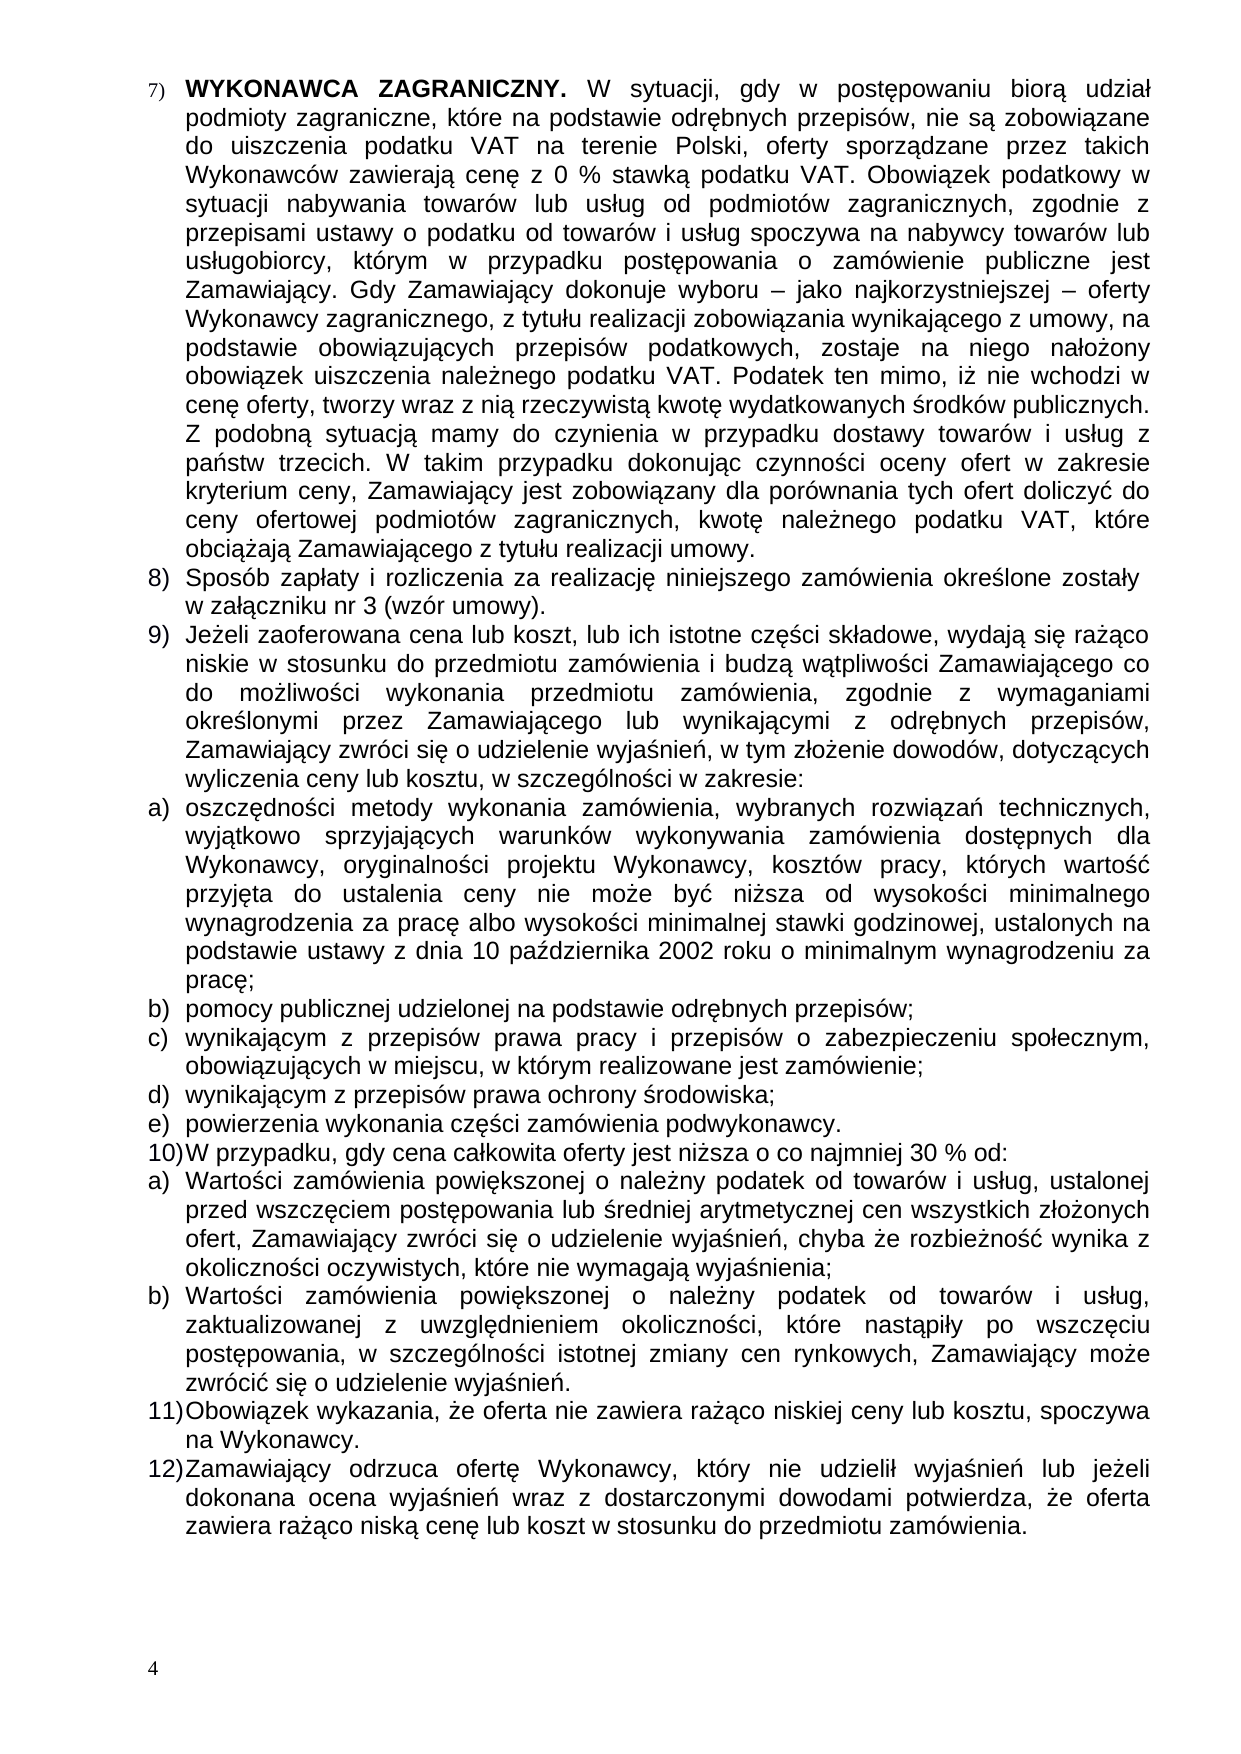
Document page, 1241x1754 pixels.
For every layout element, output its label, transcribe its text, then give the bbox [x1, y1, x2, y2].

list Jeżeli zaoferowana cena lub koszt, lub ich istotne części składowe, wydają się rażąco niskie w stosunku do przedmiotu zamówienia i budzą wątpliwości Zamawiającego co do możliwości wykonania przedmiotu zamówienia, zgodnie z wymaganiami określonymi przez Zamawiającego lub wynikającymi z odrębnych przepisów, Zamawiający zwróci się o udzielenie wyjaśnień, w tym złożenie dowodów, dotyczących wyliczenia ceny lub kosztu, w szczególności w zakresie: [148, 620, 1152, 793]
list WYKONAWCA ZAGRANICZNY. W sytuacji, gdy w postępowaniu biorą udział podmioty zagraniczne, które na podstawie odrębnych przepisów, nie są zobowiązane do uiszczenia podatku VAT na terenie Polski, oferty sporządzane przez takich Wykonawców zawierają cenę z 0 % stawką podatku VAT. Obowiązek podatkowy w sytuacji nabywania towarów lub usług od podmiotów zagranicznych, zgodnie z przepisami ustawy o podatku od towarów i usług spoczywa na nabywcy towarów lub usługobiorcy, którym w przypadku postępowania o zamówienie publiczne jest Zamawiający. Gdy Zamawiający dokonuje wyboru – jako najkorzystniejszej – oferty Wykonawcy zagranicznego, z tytułu realizacji zobowiązania wynikającego z umowy, na podstawie obowiązujących przepisów podatkowych, zostaje na niego nałożony obowiązek uiszczenia należnego podatku VAT. Podatek ten mimo, iż nie wchodzi w cenę oferty, tworzy wraz z nią rzeczywistą kwotę wydatkowanych środków publicznych. Z podobną sytuacją mamy do czynienia w przypadku dostawy towarów i usług z państw trzecich. W takim przypadku dokonując czynności oceny ofert w zakresie kryterium ceny, Zamawiający jest zobowiązany dla porównania tych ofert doliczyć do ceny ofertowej podmiotów zagranicznych, kwotę należnego podatku VAT, które obciążają Zamawiającego z tytułu realizacji umowy. [148, 74, 1152, 563]
list pomocy publicznej udzielonej na podstawie odrębnych przepisów; [148, 994, 1152, 1023]
list wynikającym z przepisów prawa pracy i przepisów o zabezpieczeniu społecznym, obowiązujących w miejscu, w którym realizowane jest zamówienie; [148, 1023, 1152, 1080]
list powierzenia wykonania części zamówienia podwykonawcy. [148, 1109, 1152, 1138]
list Zamawiający odrzuca ofertę Wykonawcy, który nie udzielił wyjaśnień lub jeżeli dokonana ocena wyjaśnień wraz z dostarczonymi dowodami potwierdza, że oferta zawiera rażąco niską cenę lub koszt w stosunku do przedmiotu zamówienia. [148, 1454, 1152, 1540]
list Wartości zamówienia powiększonej o należny podatek od towarów i usług, ustalonej przed wszczęciem postępowania lub średniej arytmetycznej cen wszystkich złożonych ofert, Zamawiający zwróci się o udzielenie wyjaśnień, chyba że rozbieżność wynika z okoliczności oczywistych, które nie wymagają wyjaśnienia; [148, 1166, 1152, 1281]
list Obowiązek wykazania, że oferta nie zawiera rażąco niskiej ceny lub kosztu, spoczywa na Wykonawcy. [148, 1396, 1152, 1454]
list wynikającym z przepisów prawa ochrony środowiska; [148, 1080, 1152, 1109]
list oszczędności metody wykonania zamówienia, wybranych rozwiązań technicznych, wyjątkowo sprzyjających warunków wykonywania zamówienia dostępnych dla Wykonawcy, oryginalności projektu Wykonawcy, kosztów pracy, których wartość przyjęta do ustalenia ceny nie może być niższa od wysokości minimalnego wynagrodzenia za pracę albo wysokości minimalnej stawki godzinowej, ustalonych na podstawie ustawy z dnia 10 października 2002 roku o minimalnym wynagrodzeniu za pracę; [148, 793, 1152, 994]
list Sposób zapłaty i rozliczenia za realizację niniejszego zamówienia określone zostały w załączniku nr 3 (wzór umowy). [148, 563, 1152, 620]
list Wartości zamówienia powiększonej o należny podatek od towarów i usług, zaktualizowanej z uwzględnieniem okoliczności, które nastąpiły po wszczęciu postępowania, w szczególności istotnej zmiany cen rynkowych, Zamawiający może zwrócić się o udzielenie wyjaśnień. [148, 1281, 1152, 1396]
list W przypadku, gdy cena całkowita oferty jest niższa o co najmniej 30 % od: [148, 1138, 1152, 1166]
